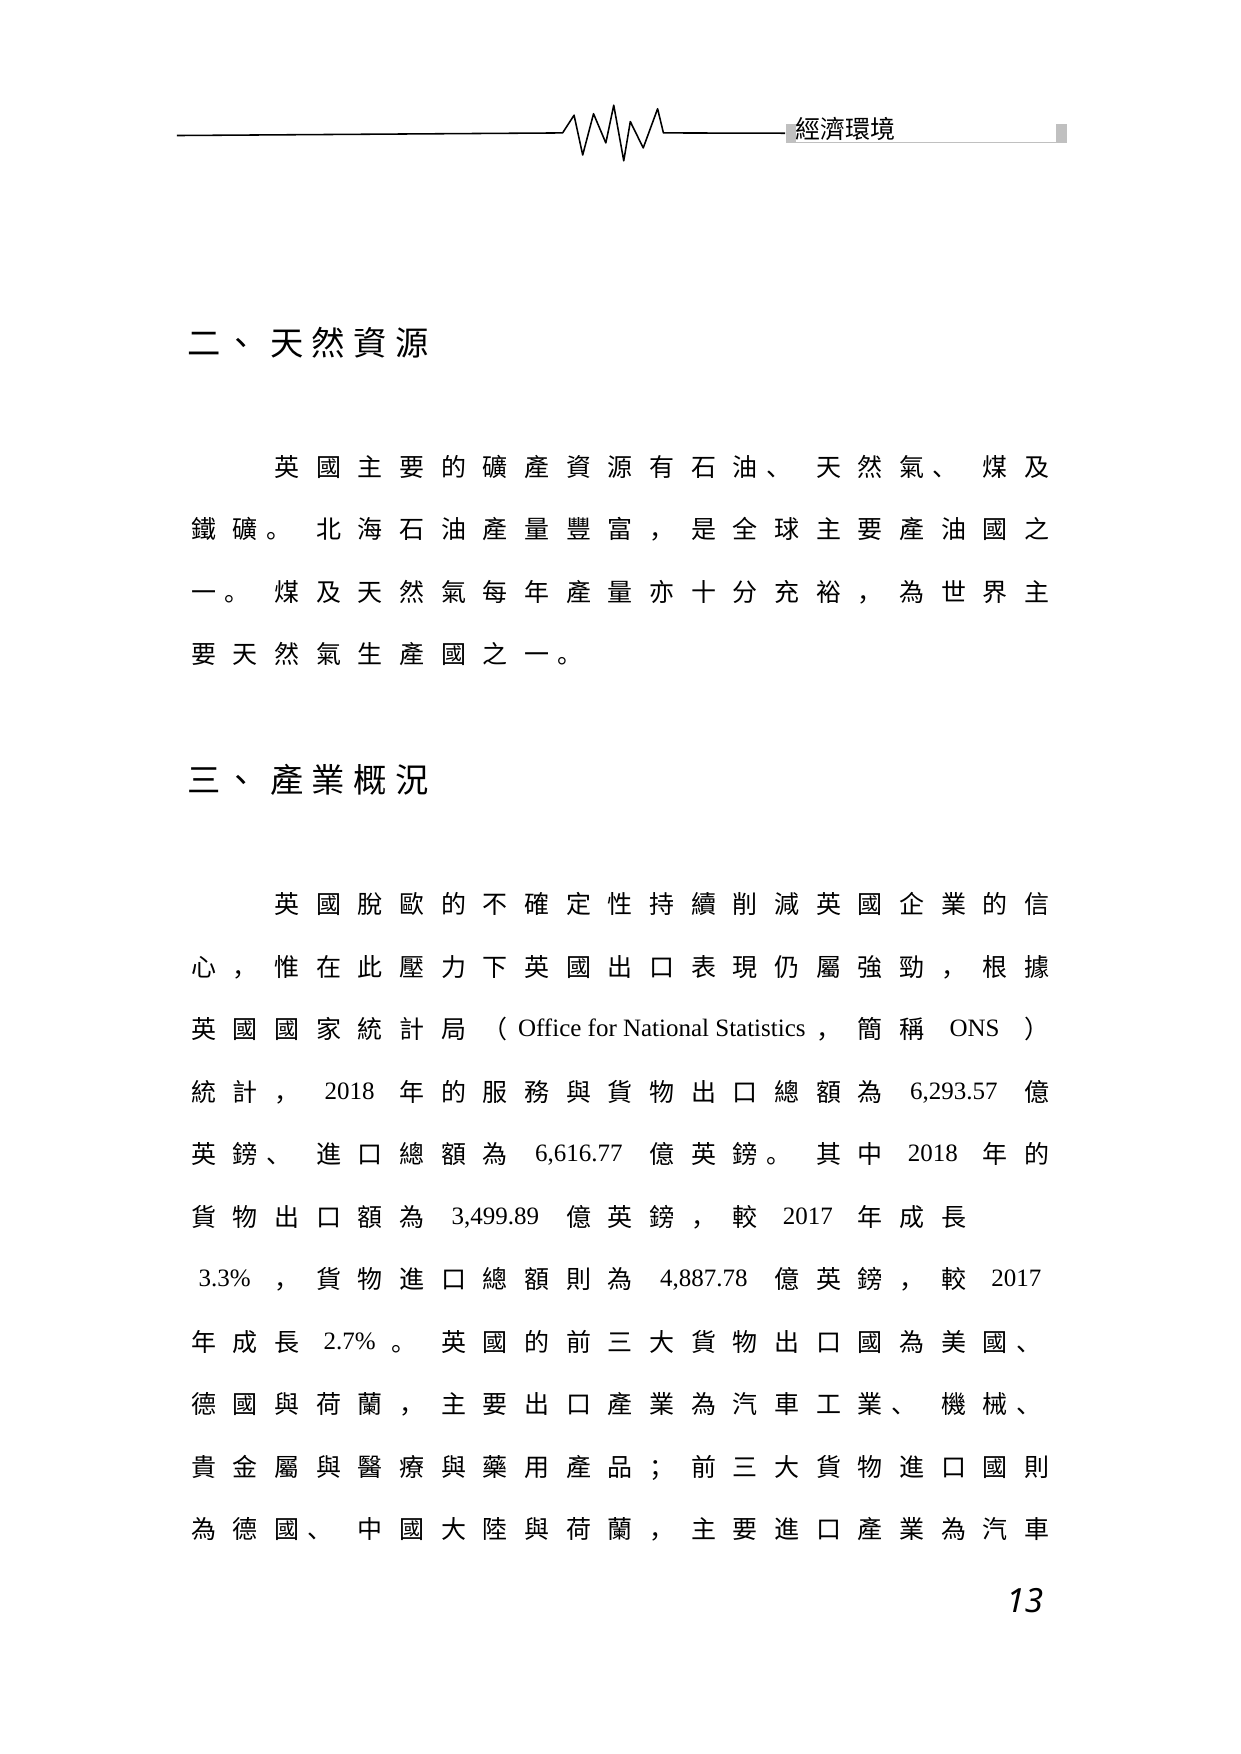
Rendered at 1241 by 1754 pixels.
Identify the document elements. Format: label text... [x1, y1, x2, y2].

text 三、產業概況 [183, 736, 1058, 799]
text 英國主要的礦產資源有石油、天然氣、煤及鐵礦。北海石油產量豐富，是全球主要產油國之一。煤及天然氣每年產量亦十分充裕，為世界主要天然氣生產國之一。 [183, 424, 1058, 674]
text 二、天然資源 [183, 299, 1058, 361]
text 英國脫歐的不確定性持續削減英國企業的信心，惟在此壓力下英國出口表現仍屬強勁，根據英國國家統計局（Office for National Statistics，簡稱ONS）統計，2018年的服務與貨物出口總額為6,293.57億英鎊、進口總額為6,616.77億英鎊。其中2018年的貨物出口額為3,499.89億英鎊，較2017年成長3.3%，貨物進口總額則為4,887.78億英鎊，較2017年成長2.7%。英國的前三大貨物出口國為美國、德國與荷蘭，主要出口產業為汽車工業、機械、貴金屬與醫療與藥用產品；前三大貨物進口國則為德國、中國大陸與荷蘭，主要進口產業為汽車 [183, 861, 1058, 1549]
